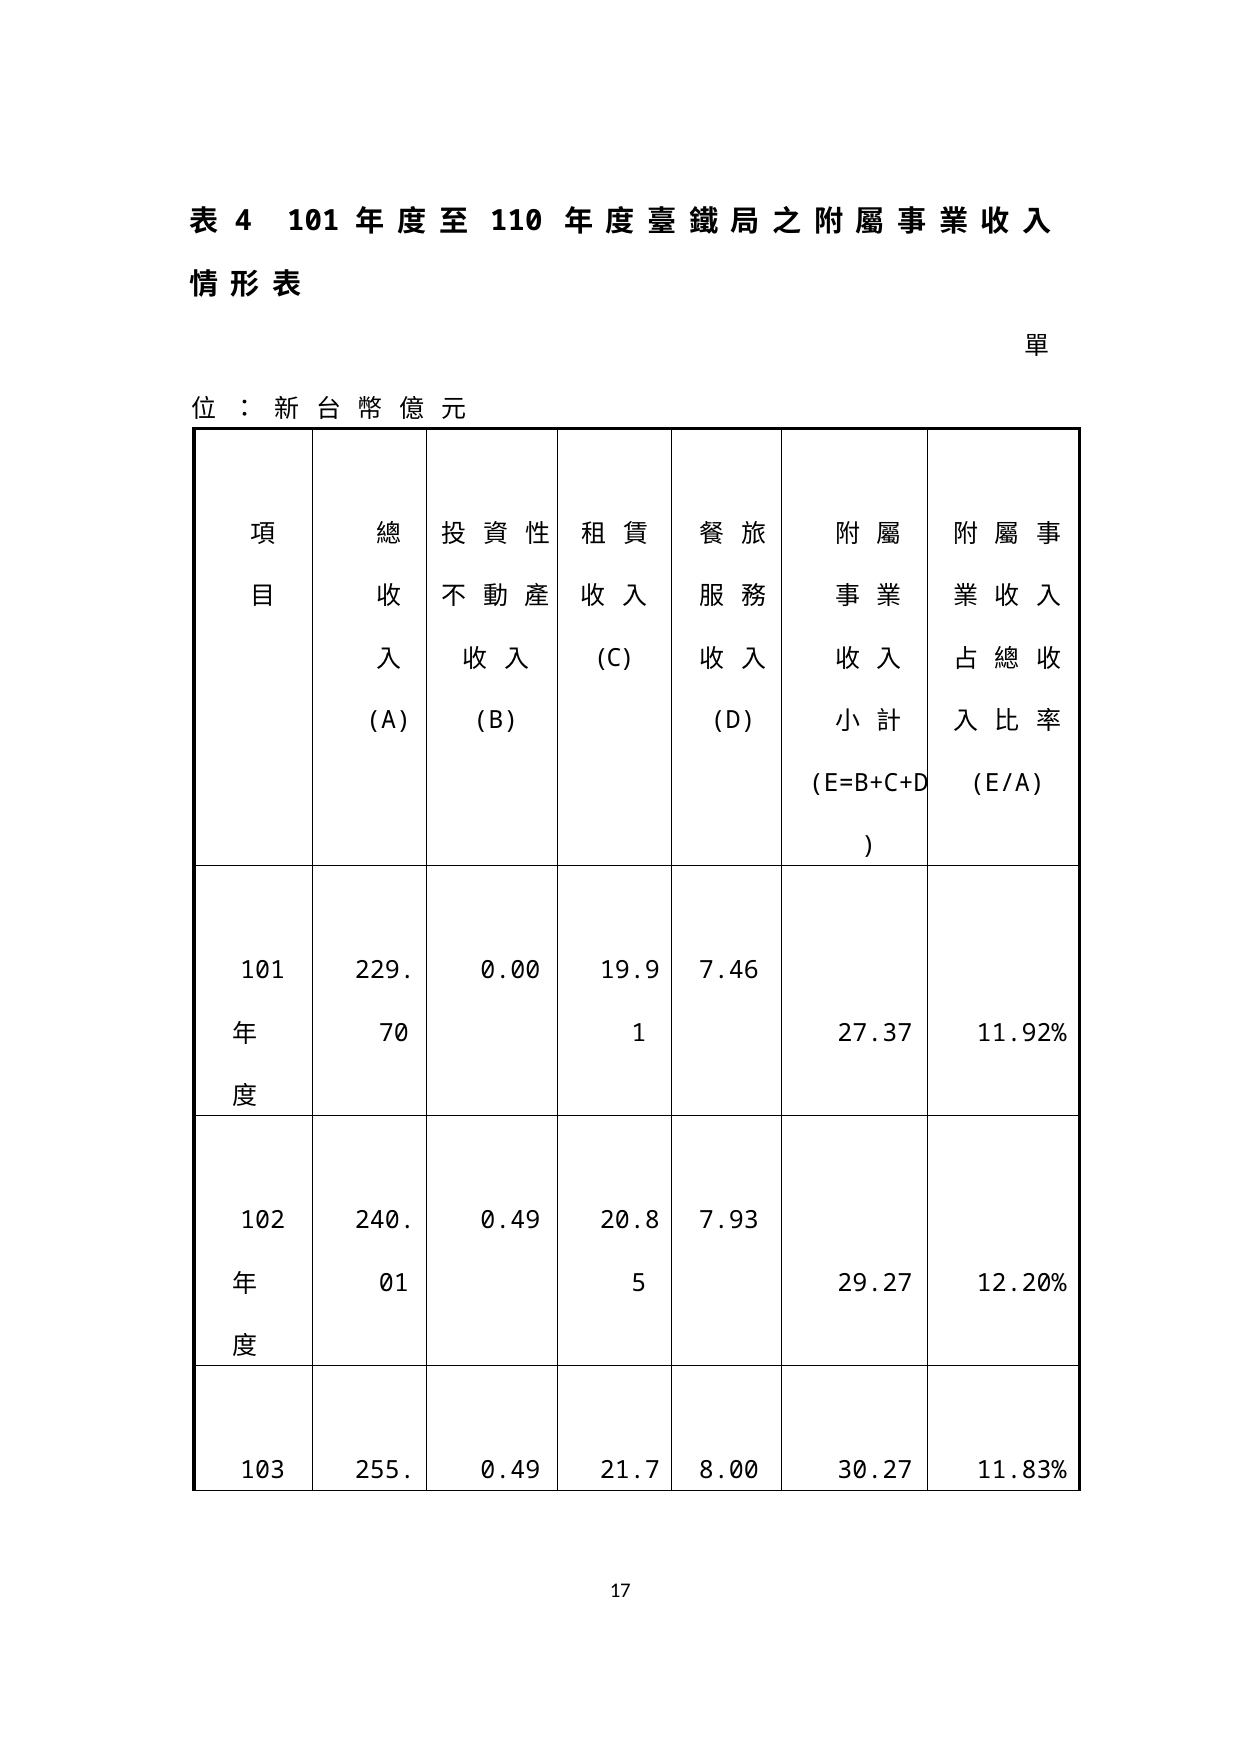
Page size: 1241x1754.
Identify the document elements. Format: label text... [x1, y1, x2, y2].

table_cell 255. [313, 1366, 426, 1490]
table_cell 101年度 [196, 866, 312, 1115]
table_cell 21.7 [558, 1366, 671, 1490]
table_cell 7.46 [672, 866, 781, 1115]
table_cell 0.49 [427, 1366, 557, 1490]
table_cell 11.83% [928, 1366, 1078, 1490]
table_cell 29.27 [782, 1116, 927, 1365]
table_cell 7.93 [672, 1116, 781, 1365]
table_header 附屬事業收入小計(E=B+C+D) [782, 430, 927, 865]
table_cell 19.91 [558, 866, 671, 1115]
table_cell 103 [196, 1366, 312, 1490]
table_cell 240.01 [313, 1116, 426, 1365]
table_cell 20.85 [558, 1116, 671, 1365]
table_cell 0.49 [427, 1116, 557, 1365]
text 單位：新台幣億元 [183, 302, 1058, 427]
table_header 附屬事業收入占總收入比率(E/A) [928, 430, 1078, 865]
table_header 總收入 (A) [313, 430, 426, 865]
table_header 項目 [196, 430, 312, 865]
table_cell 12.20% [928, 1116, 1078, 1365]
table_cell 27.37 [782, 866, 927, 1115]
table_cell 102年度 [196, 1116, 312, 1365]
text 表4 101年度至110年度臺鐵局之附屬事業收入情形表 [183, 177, 1058, 302]
table_cell 229.70 [313, 866, 426, 1115]
table_header 投資性不動產收入(B) [427, 430, 557, 865]
table_cell 30.27 [782, 1366, 927, 1490]
table_cell 8.00 [672, 1366, 781, 1490]
table_cell 0.00 [427, 866, 557, 1115]
table_header 租賃收入 (C) [558, 430, 671, 865]
table_cell 11.92% [928, 866, 1078, 1115]
table_header 餐旅服務收入(D) [672, 430, 781, 865]
